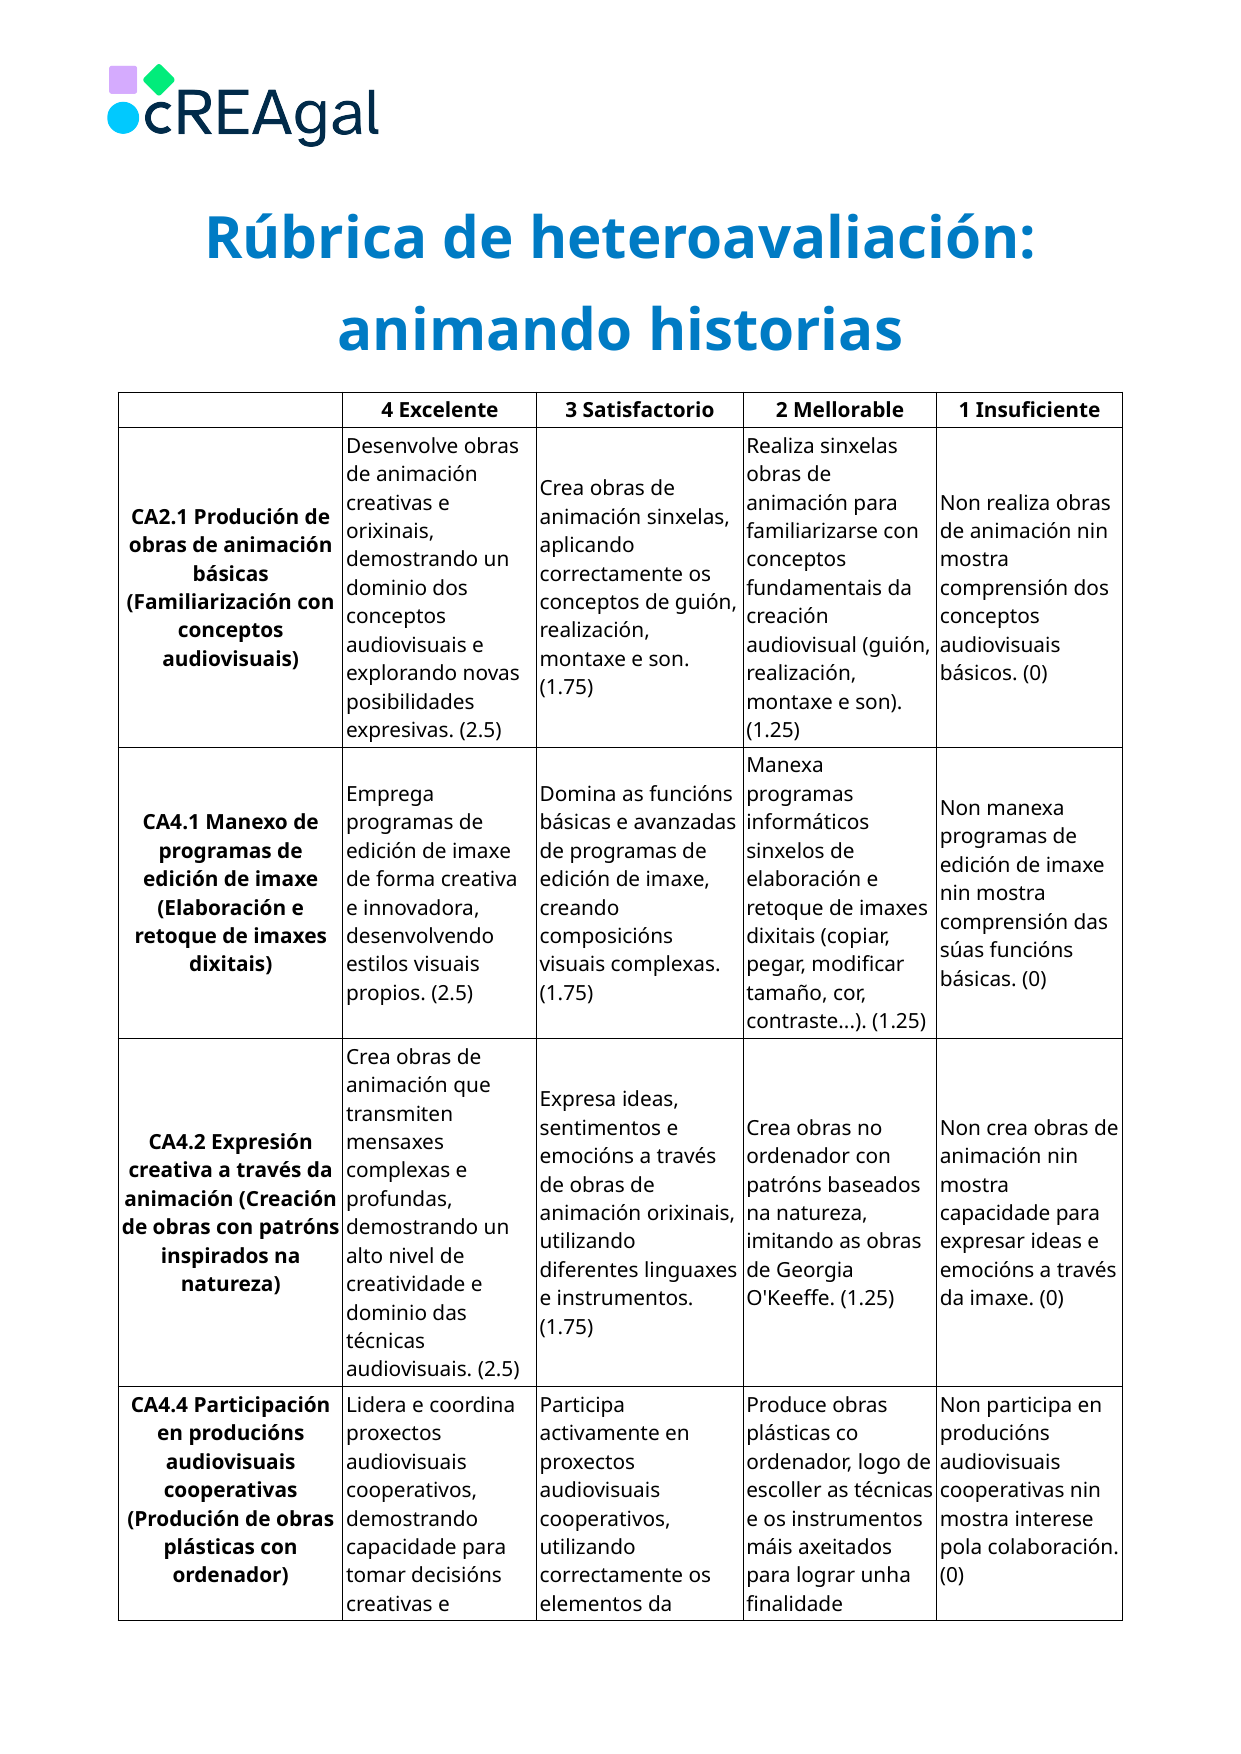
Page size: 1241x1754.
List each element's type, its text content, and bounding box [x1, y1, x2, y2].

table_cell Realiza sinxelas obras de animación para familiarizarse con conceptos fundamentais da creación audiovisual (guión, realización, montaxe e son). (1.25) [744, 428, 936, 747]
table_cell CA4.4 Participación en producións audiovisuais cooperativas (Produción de obras plásticas con ordenador) [119, 1387, 342, 1620]
table_header [119, 393, 342, 427]
table_cell Lidera e coordina proxectos audiovisuais cooperativos, demostrando capacidade para tomar decisións creativas e [343, 1387, 536, 1620]
table_cell Crea obras de animación que transmiten mensaxes complexas e profundas, demostrando un alto nivel de creatividade e dominio das técnicas audiovisuais. (2.5) [343, 1039, 536, 1386]
table_cell Participa activamente en proxectos audiovisuais cooperativos, utilizando correctamente os elementos da [537, 1387, 743, 1620]
table_cell Non crea obras de animación nin mostra capacidade para expresar ideas e emocións a través da imaxe. (0) [937, 1039, 1122, 1386]
table_header 2 Mellorable [744, 393, 936, 427]
table_cell Non participa en producións audiovisuais cooperativas nin mostra interese pola colaboración. (0) [937, 1387, 1122, 1620]
table_cell Emprega programas de edición de imaxe de forma creativa e innovadora, desenvolvendo estilos visuais propios. (2.5) [343, 748, 536, 1038]
picture [107, 64, 379, 147]
table_cell Non realiza obras de animación nin mostra comprensión dos conceptos audiovisuais básicos. (0) [937, 428, 1122, 747]
table_cell CA4.1 Manexo de programas de edición de imaxe (Elaboración e retoque de imaxes dixitais) [119, 748, 342, 1038]
table_cell Manexa programas informáticos sinxelos de elaboración e retoque de imaxes dixitais (copiar, pegar, modificar tamaño, cor, contraste...). (1.25) [744, 748, 936, 1038]
table_cell Domina as funcións básicas e avanzadas de programas de edición de imaxe, creando composicións visuais complexas. (1.75) [537, 748, 743, 1038]
table_cell Non manexa programas de edición de imaxe nin mostra comprensión das súas funcións básicas. (0) [937, 748, 1122, 1038]
table_cell Expresa ideas, sentimentos e emocións a través de obras de animación orixinais, utilizando diferentes linguaxes e instrumentos. (1.75) [537, 1039, 743, 1386]
table_cell Desenvolve obras de animación creativas e orixinais, demostrando un dominio dos conceptos audiovisuais e explorando novas posibilidades expresivas. (2.5) [343, 428, 536, 747]
table_header 1 Insuficiente [937, 393, 1122, 427]
table_header 4 Excelente [343, 393, 536, 427]
table_cell Produce obras plásticas co ordenador, logo de escoller as técnicas e os instrumentos máis axeitados para lograr unha finalidade [744, 1387, 936, 1620]
table_header 3 Satisfactorio [537, 393, 743, 427]
table_cell CA2.1 Produción de obras de animación básicas (Familiarización con conceptos audiovisuais) [119, 428, 342, 747]
table_cell CA4.2 Expresión creativa a través da animación (Creación de obras con patróns inspirados na natureza) [119, 1039, 342, 1386]
table_cell Crea obras de animación sinxelas, aplicando correctamente os conceptos de guión, realización, montaxe e son. (1.75) [537, 428, 743, 747]
table_cell Crea obras no ordenador con patróns baseados na natureza, imitando as obras de Georgia O'Keeffe. (1.25) [744, 1039, 936, 1386]
subtitle Rúbrica de heteroavaliación: animando historias [118, 196, 1122, 367]
